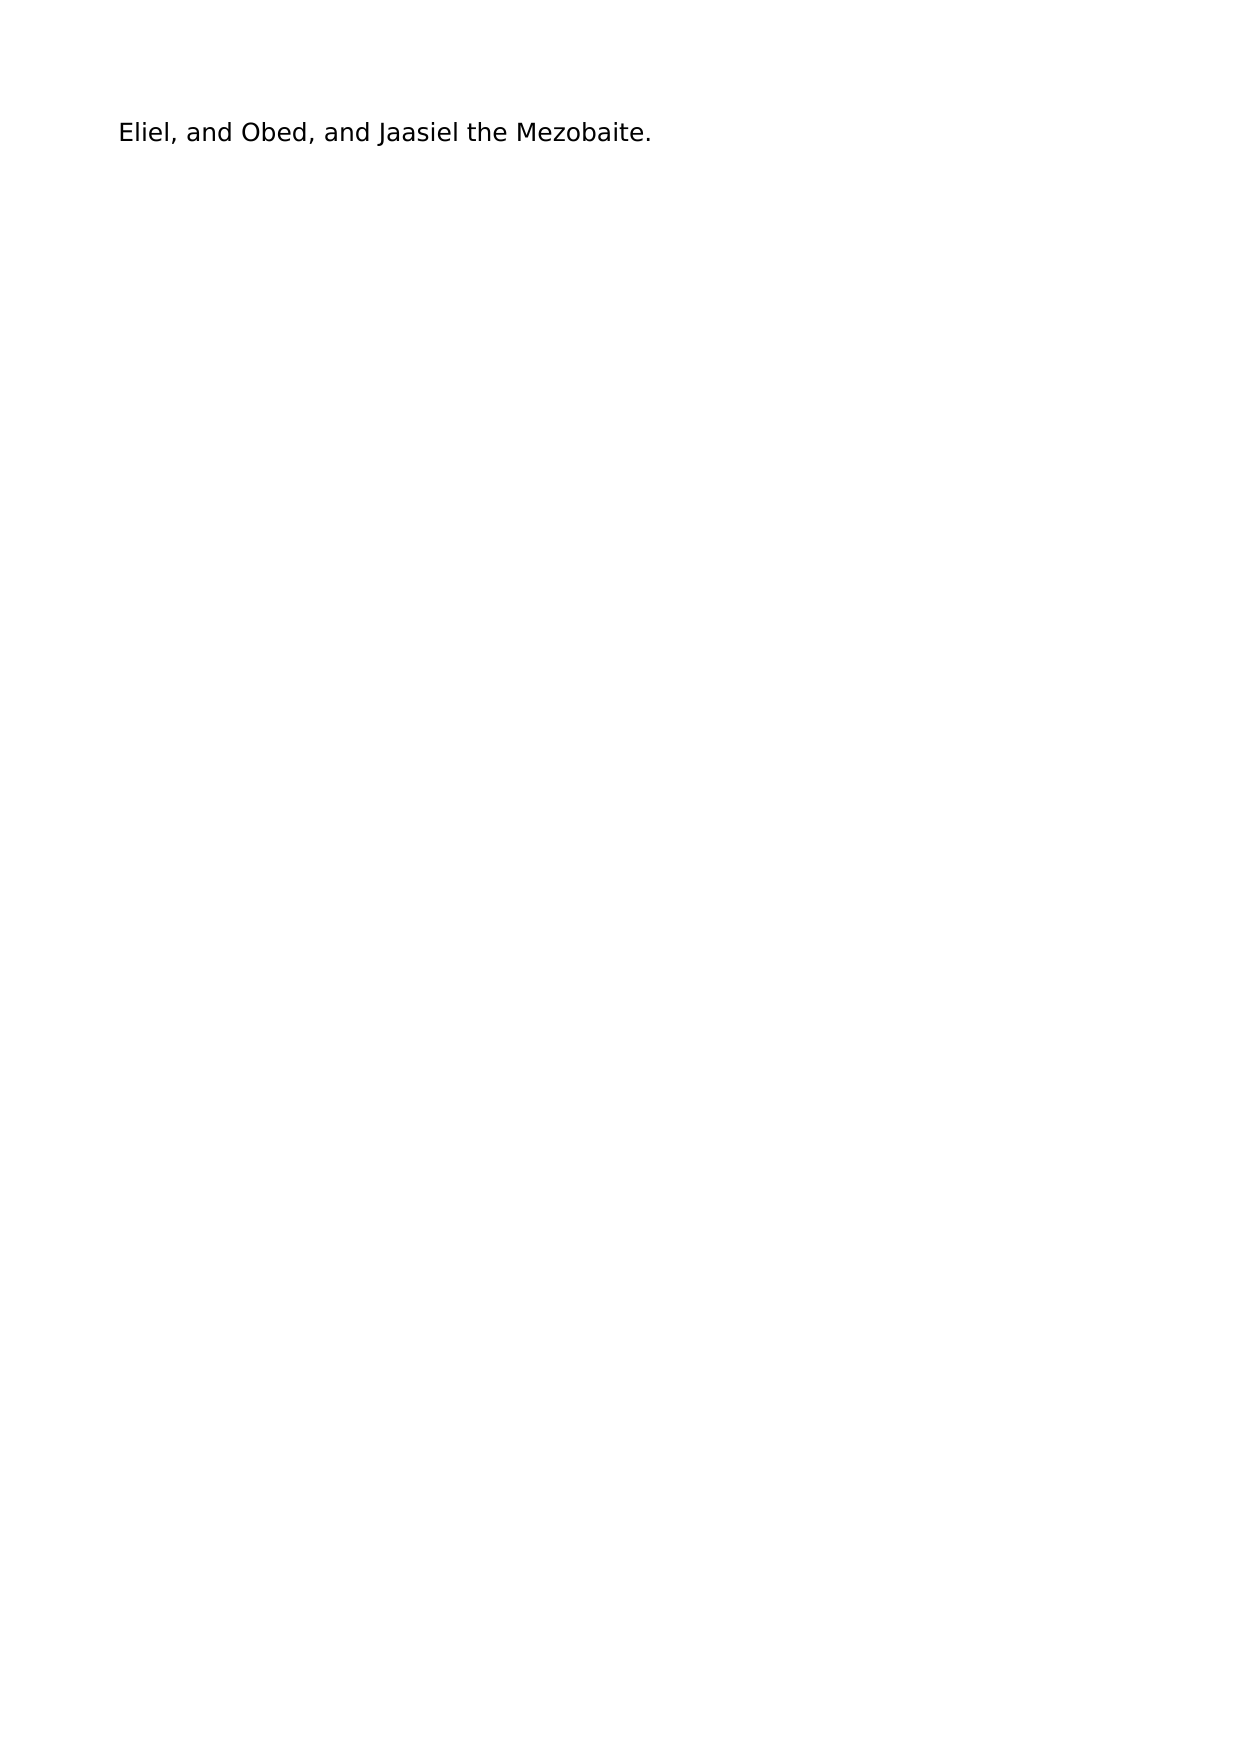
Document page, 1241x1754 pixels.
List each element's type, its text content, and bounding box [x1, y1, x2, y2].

text Eliel, and Obed, and Jaasiel the Mezobaite. [118, 118, 1122, 147]
